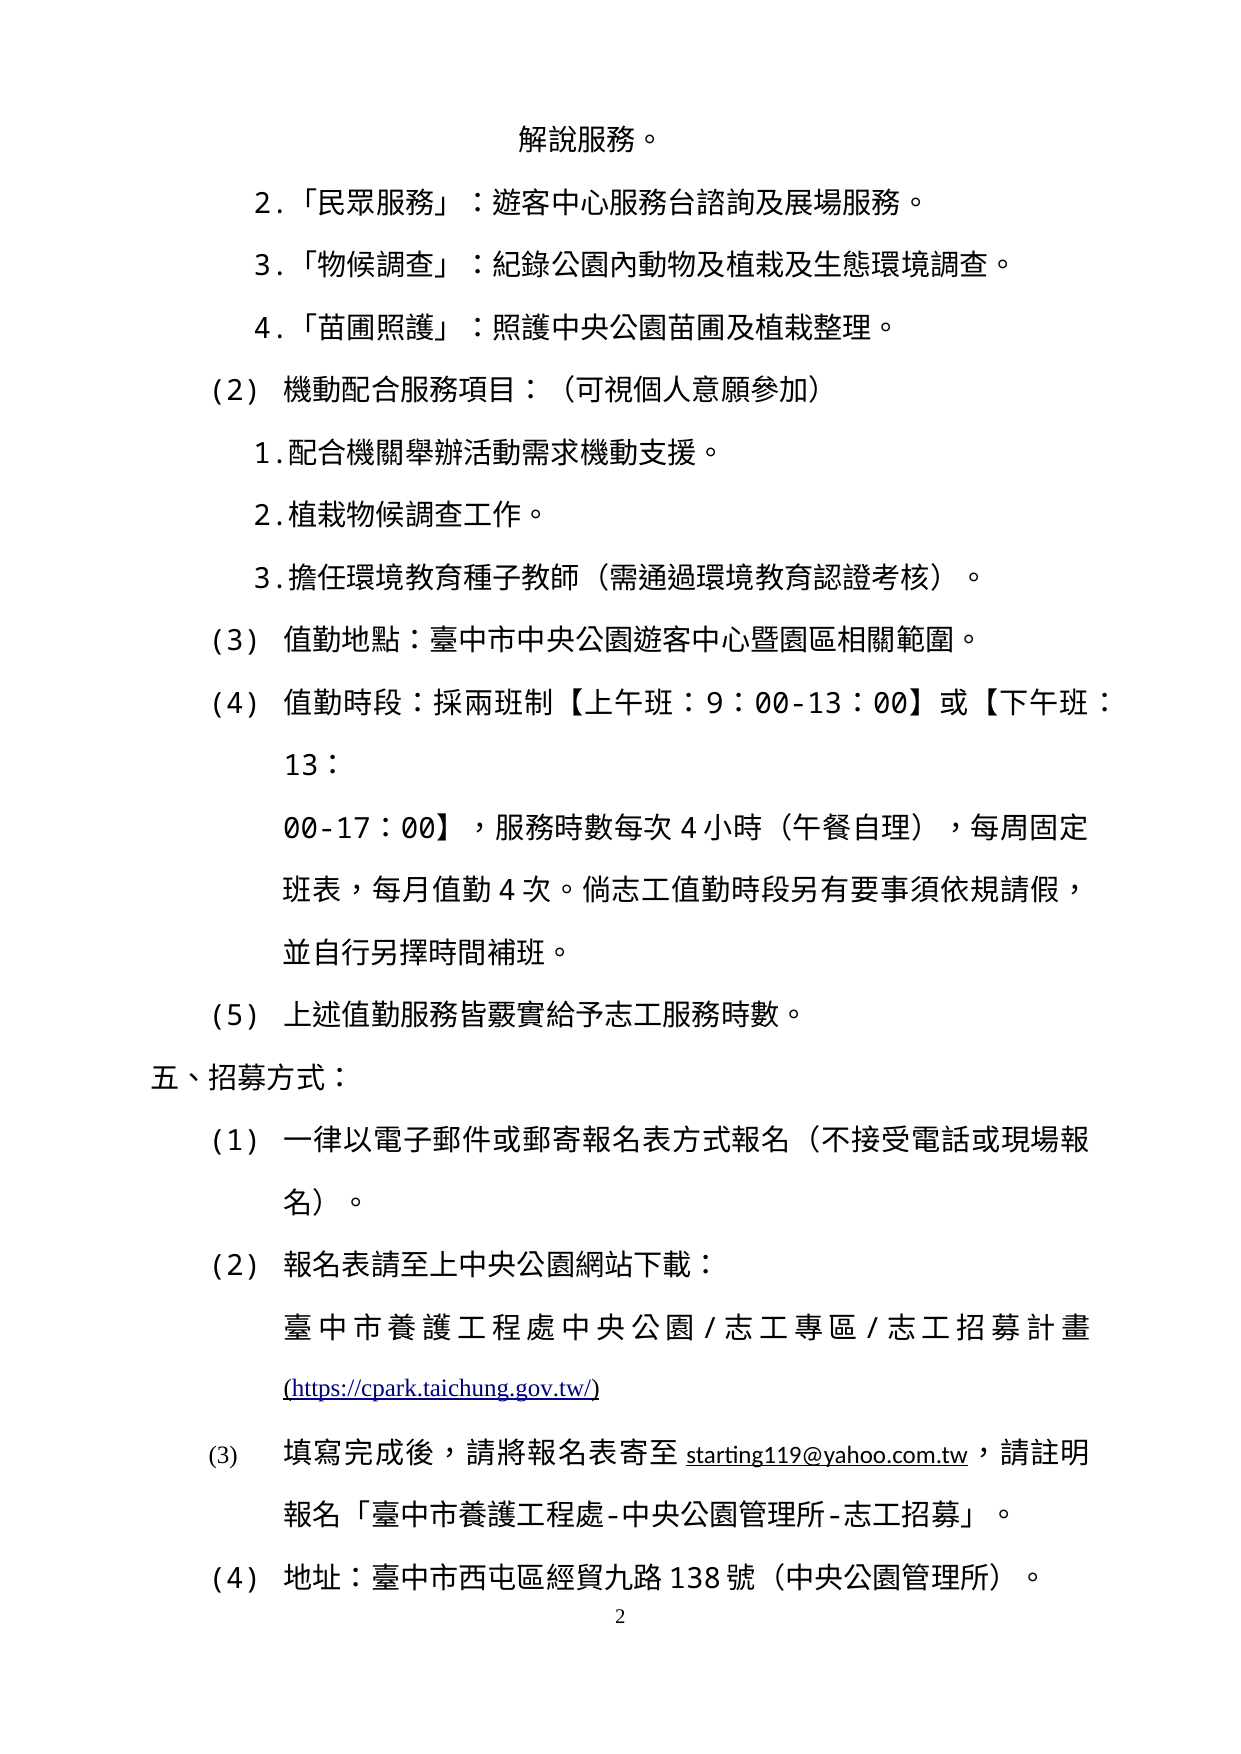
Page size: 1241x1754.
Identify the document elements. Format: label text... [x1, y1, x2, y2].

text 4.「苗圃照護」：照護中央公園苗圃及植栽整理。 [253, 284, 1090, 346]
text 3.擔任環境教育種子教師（需通過環境教育認證考核）。 [209, 534, 1090, 596]
list 上述值勤服務皆覈實給予志工服務時數。 [208, 971, 1090, 1034]
text 1.配合機關舉辦活動需求機動支援。 [209, 409, 1090, 471]
text 五、招募方式： [150, 1034, 1090, 1096]
list 報名表請至上中央公園網站下載： [208, 1221, 1090, 1284]
text 臺中市養護工程處中央公園/志工專區/志工招募計畫 (https://cpark.taichung.gov.tw/) [283, 1284, 1090, 1409]
list 地址：臺中市西屯區經貿九路138號（中央公園管理所）。 [208, 1534, 1090, 1596]
list 填寫完成後，請將報名表寄至starting119@yahoo.com.tw，請註明報名「臺中市養護工程處-中央公園管理所-志工招募」。 [208, 1409, 1090, 1534]
list 一律以電子郵件或郵寄報名表方式報名（不接受電話或現場報名）。 [208, 1096, 1090, 1221]
list 值勤地點：臺中市中央公園遊客中心暨園區相關範圍。 [208, 596, 1090, 659]
list 值勤時段：採兩班制【上午班：9：00-13：00】或【下午班：13： [208, 659, 1090, 784]
text 00-17：00】，服務時數每次4小時（午餐自理），每周固定班表，每月值勤4次。倘志工值勤時段另有要事須依規請假，並自行另擇時間補班。 [283, 784, 1090, 971]
text 3.「物候調查」：紀錄公園內動物及植栽及生態環境調查。 [253, 221, 1090, 284]
text 2.「民眾服務」：遊客中心服務台諮詢及展場服務。 [253, 159, 1090, 221]
text 2.植栽物候調查工作。 [209, 471, 1090, 534]
list 機動配合服務項目：（可視個人意願參加） [208, 346, 1090, 409]
text 解說服務。 [159, 96, 1090, 159]
